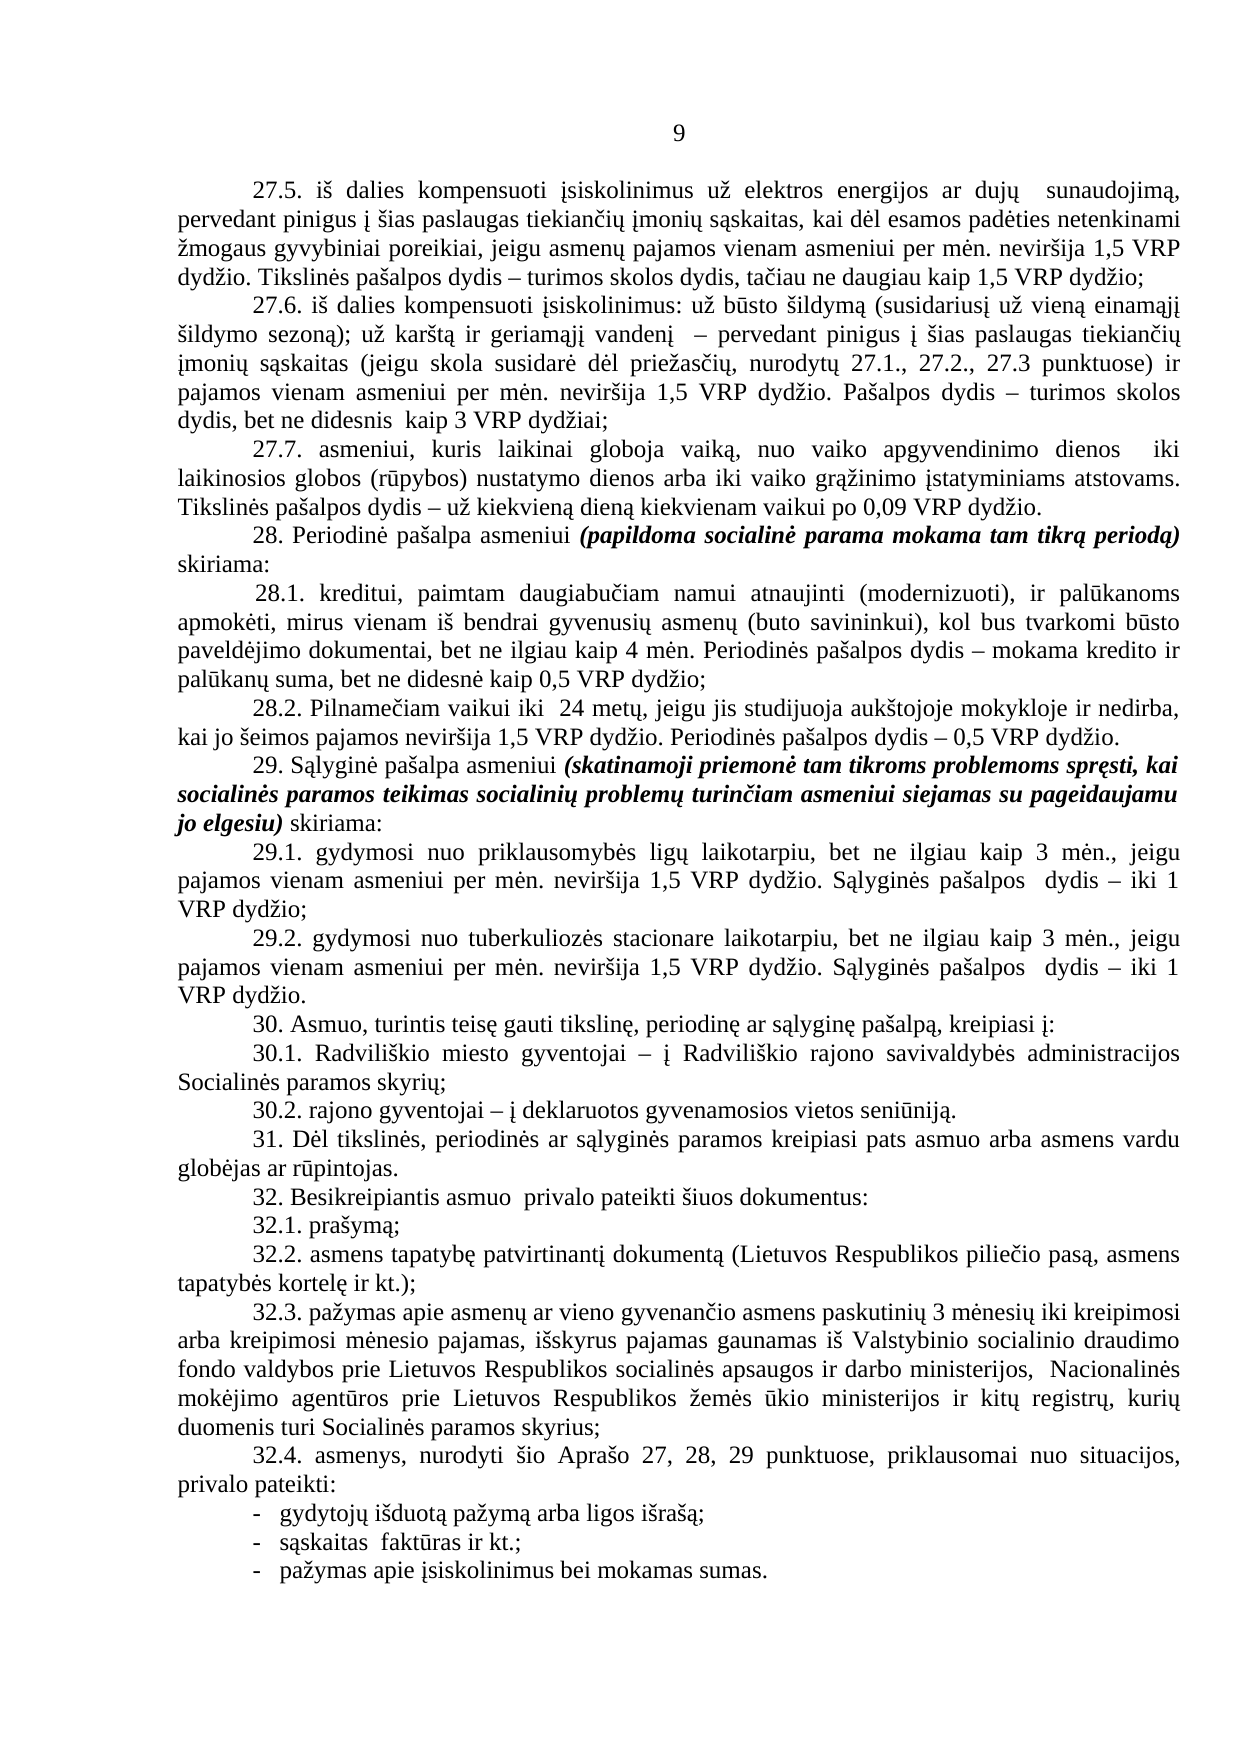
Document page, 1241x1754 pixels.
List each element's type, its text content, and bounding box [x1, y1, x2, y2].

text 28.1. kreditui, paimtam daugiabučiam namui atnaujinti (modernizuoti), ir palūkanoms apmokėti, mirus vienam iš bendrai gyvenusių asmenų (buto savininkui), kol bus tvarkomi būsto paveldėjimo dokumentai, bet ne ilgiau kaip 4 mėn. Periodinės pašalpos dydis – mokama kredito ir palūkanų suma, bet ne didesnė kaip 0,5 VRP dydžio; [177, 578, 1181, 693]
text 32. Besikreipiantis asmuo privalo pateikti šiuos dokumentus: [177, 1182, 1181, 1211]
text 27.7. asmeniui, kuris laikinai globoja vaiką, nuo vaiko apgyvendinimo dienos iki laikinosios globos (rūpybos) nustatymo dienos arba iki vaiko grąžinimo įstatyminiams atstovams. Tikslinės pašalpos dydis – už kiekvieną dieną kiekvienam vaikui po 0,09 VRP dydžio. [177, 434, 1181, 521]
text 32.3. pažymas apie asmenų ar vieno gyvenančio asmens paskutinių 3 mėnesių iki kreipimosi arba kreipimosi mėnesio pajamas, išskyrus pajamas gaunamas iš Valstybinio socialinio draudimo fondo valdybos prie Lietuvos Respublikos socialinės apsaugos ir darbo ministerijos, Nacionalinės mokėjimo agentūros prie Lietuvos Respublikos žemės ūkio ministerijos ir kitų registrų, kurių duomenis turi Socialinės paramos skyrius; [177, 1297, 1181, 1441]
text 30. Asmuo, turintis teisę gauti tikslinę, periodinę ar sąlyginę pašalpą, kreipiasi į: [177, 1009, 1181, 1038]
text 31. Dėl tikslinės, periodinės ar sąlyginės paramos kreipiasi pats asmuo arba asmens vardu globėjas ar rūpintojas. [177, 1124, 1181, 1182]
text 30.2. rajono gyventojai – į deklaruotos gyvenamosios vietos seniūniją. [177, 1096, 1181, 1124]
text 29. Sąlyginė pašalpa asmeniui (skatinamoji priemonė tam tikroms problemoms spręsti, kai socialinės paramos teikimas socialinių problemų turinčiam asmeniui siejamas su pageidaujamu jo elgesiu) skiriama: [177, 751, 1181, 837]
text 29.1. gydymosi nuo priklausomybės ligų laikotarpiu, bet ne ilgiau kaip 3 mėn., jeigu pajamos vienam asmeniui per mėn. neviršija 1,5 VRP dydžio. Sąlyginės pašalpos dydis – iki 1 VRP dydžio; [177, 837, 1181, 923]
text 29.2. gydymosi nuo tuberkuliozės stacionare laikotarpiu, bet ne ilgiau kaip 3 mėn., jeigu pajamos vienam asmeniui per mėn. neviršija 1,5 VRP dydžio. Sąlyginės pašalpos dydis – iki 1 VRP dydžio. [177, 923, 1181, 1009]
text 32.2. asmens tapatybę patvirtinantį dokumentą (Lietuvos Respublikos piliečio pasą, asmens tapatybės kortelę ir kt.); [177, 1239, 1181, 1297]
text 27.6. iš dalies kompensuoti įsiskolinimus: už būsto šildymą (susidariusį už vieną einamąjį šildymo sezoną); už karštą ir geriamąjį vandenį – pervedant pinigus į šias paslaugas tiekiančių įmonių sąskaitas (jeigu skola susidarė dėl priežasčių, nurodytų 27.1., 27.2., 27.3 punktuose) ir pajamos vienam asmeniui per mėn. neviršija 1,5 VRP dydžio. Pašalpos dydis – turimos skolos dydis, bet ne didesnis kaip 3 VRP dydžiai; [177, 291, 1181, 434]
text - pažymas apie įsiskolinimus bei mokamas sumas. [177, 1556, 1181, 1584]
text 32.1. prašymą; [177, 1211, 1181, 1239]
text 28. Periodinė pašalpa asmeniui (papildoma socialinė parama mokama tam tikrą periodą) skiriama: [177, 521, 1181, 578]
text - gydytojų išduotą pažymą arba ligos išrašą; [177, 1498, 1181, 1527]
text 27.5. iš dalies kompensuoti įsiskolinimus už elektros energijos ar dujų sunaudojimą, pervedant pinigus į šias paslaugas tiekiančių įmonių sąskaitas, kai dėl esamos padėties netenkinami žmogaus gyvybiniai poreikiai, jeigu asmenų pajamos vienam asmeniui per mėn. neviršija 1,5 VRP dydžio. Tikslinės pašalpos dydis – turimos skolos dydis, tačiau ne daugiau kaip 1,5 VRP dydžio; [177, 176, 1181, 291]
text 32.4. asmenys, nurodyti šio Aprašo 27, 28, 29 punktuose, priklausomai nuo situacijos, privalo pateikti: [177, 1441, 1181, 1498]
text 28.2. Pilnamečiam vaikui iki 24 metų, jeigu jis studijuoja aukštojoje mokykloje ir nedirba, kai jo šeimos pajamos neviršija 1,5 VRP dydžio. Periodinės pašalpos dydis – 0,5 VRP dydžio. [177, 693, 1181, 751]
text - sąskaitas faktūras ir kt.; [177, 1527, 1181, 1556]
text 30.1. Radviliškio miesto gyventojai – į Radviliškio rajono savivaldybės administracijos Socialinės paramos skyrių; [177, 1038, 1181, 1096]
